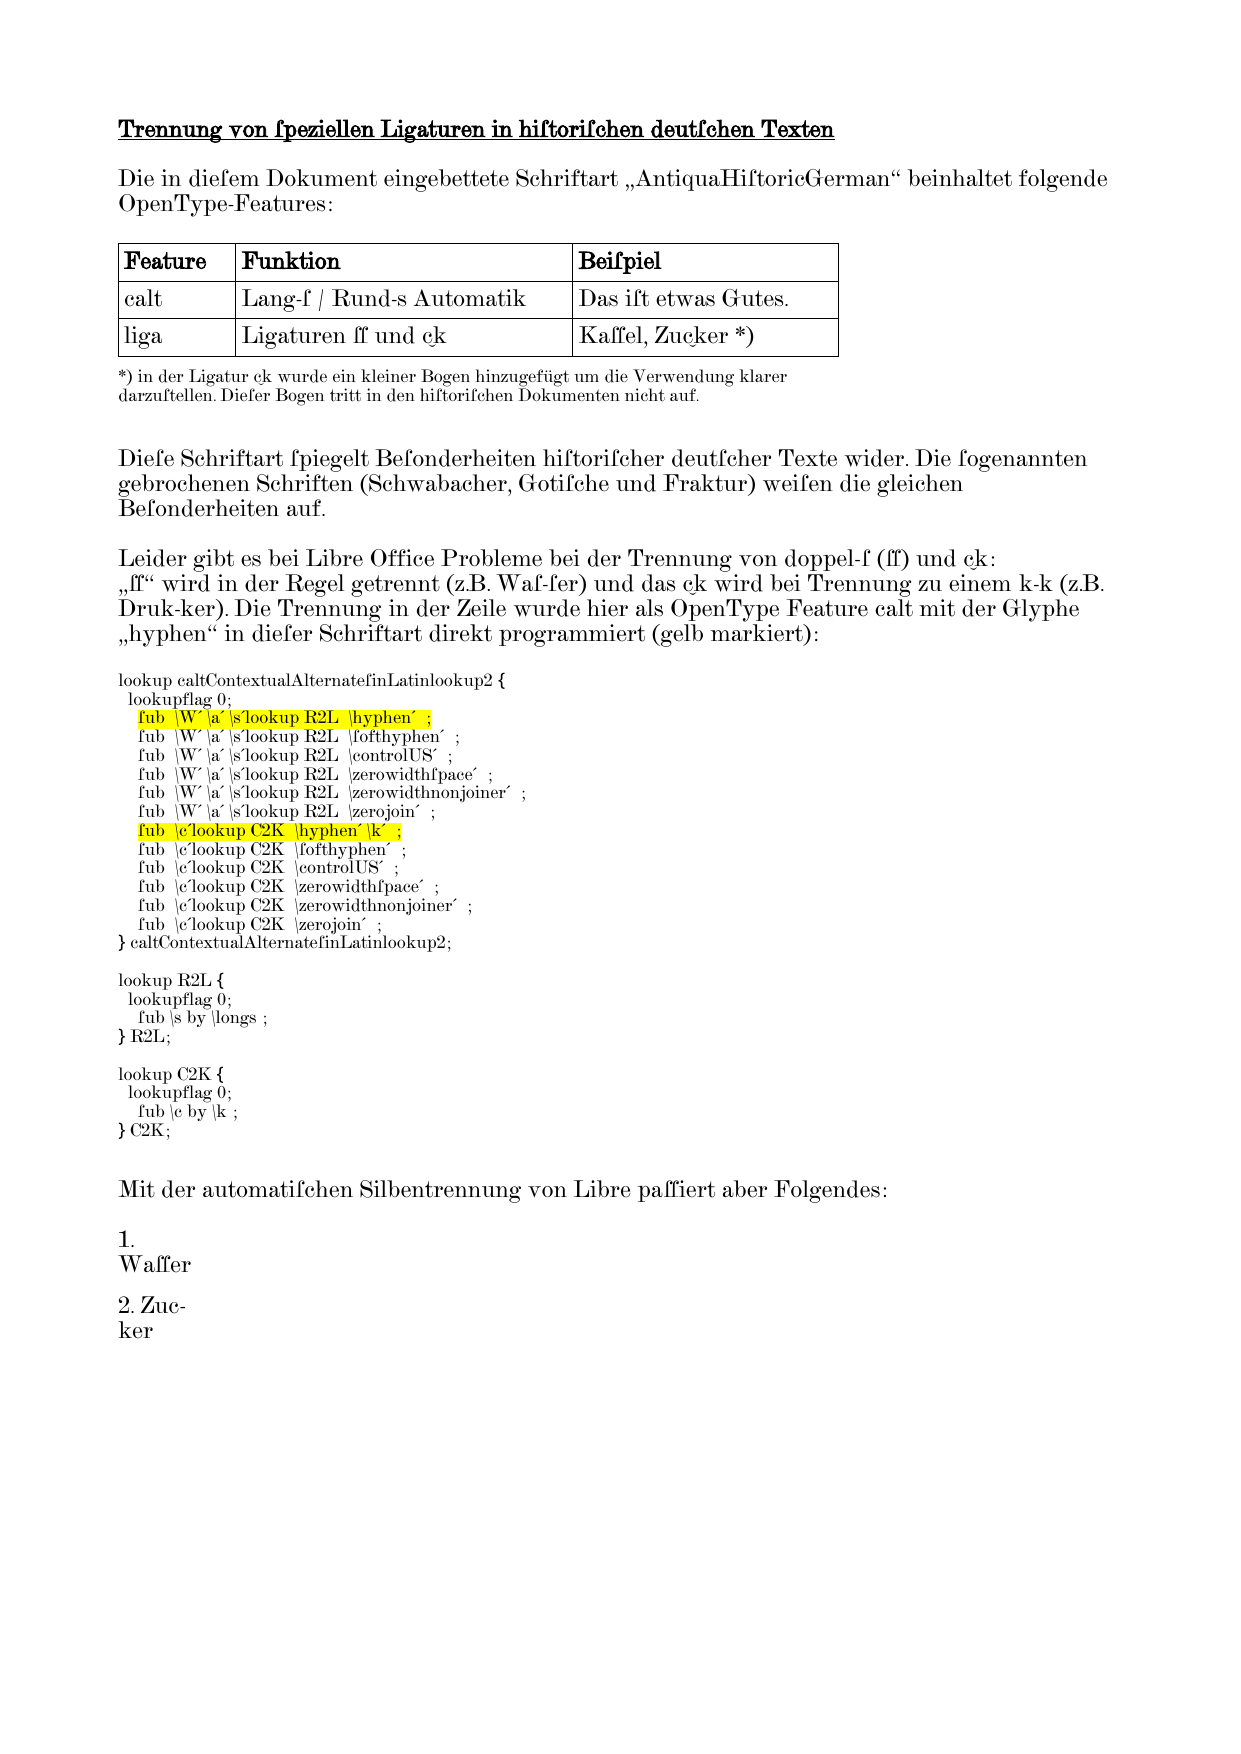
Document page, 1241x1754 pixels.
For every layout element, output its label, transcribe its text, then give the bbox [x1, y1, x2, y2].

text sub \W' \a' \s'lookup R2L \hyphen' ; [118, 710, 1122, 729]
text 2. Zuc­ker [118, 1295, 213, 1345]
table_cell Kassel, Zucker *) [573, 319, 838, 356]
text lookup caltContextualAlternatesinLatinlookup2 { [118, 672, 1122, 691]
text sub \c'lookup C2K \zerowidthnonjoiner' ; [118, 897, 1122, 916]
table_header Beispiel [573, 244, 838, 281]
text sub \c'lookup C2K \softhyphen' ; [118, 841, 1122, 860]
text sub \W' \a' \s'lookup R2L \softhyphen' ; [118, 729, 1122, 747]
text sub \c'lookup C2K \controlUS' ; [118, 860, 1122, 879]
text Trennung von speziellen Ligaturen in historischen deutschen Texten [118, 118, 1122, 143]
table_header Feature [119, 244, 235, 281]
text sub \c'lookup C2K \hyphen' \k' ; [118, 822, 1122, 841]
table_cell Ligaturen  und ck [236, 319, 572, 356]
text } R2L; [118, 1029, 1122, 1047]
text 1. Wasser [118, 1229, 207, 1279]
text Diese Schriftart spiegelt Besonderheiten historischer deutscher Texte wider. Die sogenannten gebrochenen Schriften (Schwabacher, Gotische und Fraktur) weisen die gleichen Besonderheiten auf. [118, 447, 1122, 522]
table_cell Lang-ſ / Rund-s Automatik [236, 282, 572, 318]
table_cell Das ist etwas Gutes. [573, 282, 838, 318]
table_cell calt [119, 282, 235, 318]
text sub \W' \a' \s'lookup R2L \zerojoin' ; [118, 804, 1122, 822]
text sub \c'lookup C2K \zerojoin' ; [118, 916, 1122, 935]
text lookup C2K { [118, 1066, 1122, 1085]
text sub \W' \a' \s'lookup R2L \controlUS' ; [118, 747, 1122, 766]
text lookupflag 0; [118, 991, 1122, 1010]
text sub \W' \a' \s'lookup R2L \zerowidthnonjoiner' ; [118, 785, 1122, 804]
table_cell liga [119, 319, 235, 356]
text *) in der Ligatur ck wurde ein kleiner Bogen hinzugefügt um die Verwendung klarer darzustellen. Dieser Bogen tritt in den historischen Dokumenten nicht auf. [118, 368, 827, 406]
text sub \c by \k ; [118, 1104, 1122, 1122]
text Leider gibt es bei Libre Office Probleme bei der Trennung von doppel-ſ () und ck: [118, 547, 1122, 572]
text „ſſ“ wird in der Regel getrennt (z.B. Was-ser) und das ck wird bei Trennung zu einem c-k (z.B. Druc-ker). Die Trennung in der Zeile wurde hier als OpenType Feature calt mit der Glyphe „hyphen“ in dieser Schriftart direkt programmiert (gelb markiert): [118, 572, 1122, 647]
text Die in diesem Dokument eingebettete Schriftart „AntiquaHistoricGerman“ beinhaltet folgende OpenType-Features: [118, 168, 1122, 218]
text lookup R2L { [118, 972, 1122, 991]
text lookupflag 0; [118, 1085, 1122, 1104]
text sub \W' \a' \s'lookup R2L \zerowidthspace' ; [118, 766, 1122, 785]
text lookupflag 0; [118, 691, 1122, 710]
text } caltContextualAlternatesinLatinlookup2; [118, 935, 1122, 954]
text } C2K; [118, 1122, 1122, 1141]
text Mit der automatischen Silbentrennung von Libre passiert aber Folgendes: [118, 1179, 1122, 1204]
table_header Funktion [236, 244, 572, 281]
text sub \s by \longs ; [118, 1010, 1122, 1029]
text sub \c'lookup C2K \zerowidthspace' ; [118, 879, 1122, 897]
